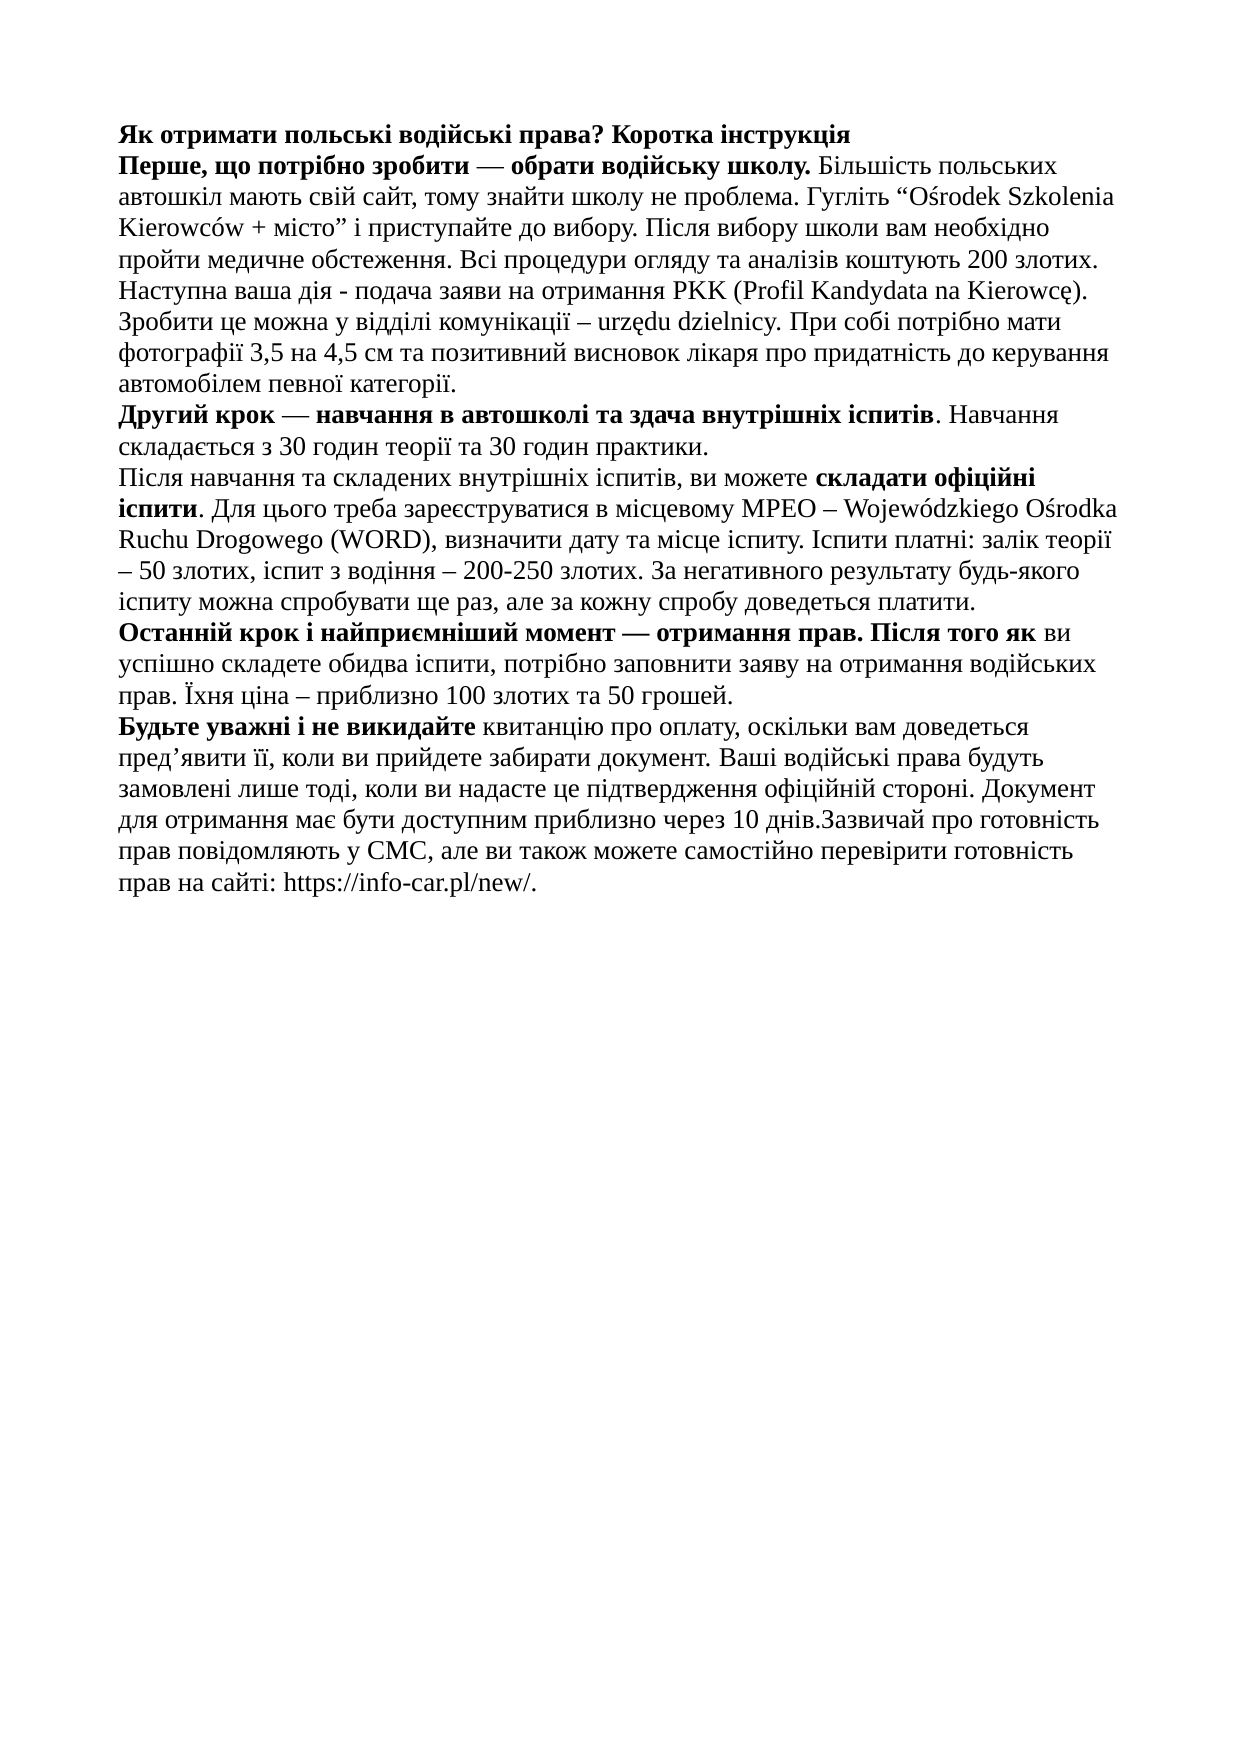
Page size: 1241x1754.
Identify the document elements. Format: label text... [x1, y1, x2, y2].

text Будьте уважні і не викидайте квитанцію про оплату, оскільки вам доведеться пред’явити її, коли ви прийдете забирати документ. Ваші водійські права будуть замовлені лише тоді, коли ви надасте це підтвердження офіційній стороні. Документ для отримання має бути доступним приблизно через 10 днів.Зазвичай про готовність прав повідомляють у СМС, але ви також можете самостійно перевірити готовність прав на сайті: https://info-car.pl/new/. [118, 710, 1122, 897]
text Як отримати польські водійські права? Коротка інструкція [118, 118, 1122, 149]
text Перше, що потрібно зробити — обрати водійську школу. Більшість польських автошкіл мають свій сайт, тому знайти школу не проблема. Гугліть “Ośrodek Szkolenia Kierowców + місто” і приступайте до вибору. Після вибору школи вам необхідно пройти медичне обстеження. Всі процедури огляду та аналізів коштують 200 злотих. Наступна ваша дія - подача заяви на отримання PKK (Profil Kandydata na Kierowcę). Зробити це можна у відділі комунікації – urzędu dzielnicy. При собі потрібно мати фотографії 3,5 на 4,5 см та позитивний висновок лікаря про придатність до керування автомобілем певної категорії. [118, 149, 1122, 398]
text Другий крок — навчання в автошколі та здача внутрішніх іспитів. Навчання складається з 30 годин теорії та 30 годин практики. [118, 398, 1122, 461]
text Після навчання та складених внутрішніх іспитів, ви можете складати офіційні іспити. Для цього треба зареєструватися в місцевому МРЕО – Wojewódzkiego Ośrodka Ruchu Drogowego (WORD), визначити дату та місце іспиту. Іспити платні: залік теорії – 50 злотих, іспит з водіння – 200-250 злотих. За негативного результату будь-якого іспиту можна спробувати ще раз, але за кожну спробу доведеться платити. [118, 461, 1122, 616]
text Останній крок і найприємніший момент — отримання прав. Після того як ви успішно складете обидва іспити, потрібно заповнити заяву на отримання водійських прав. Їхня ціна – приблизно 100 злотих та 50 грошей. [118, 616, 1122, 710]
